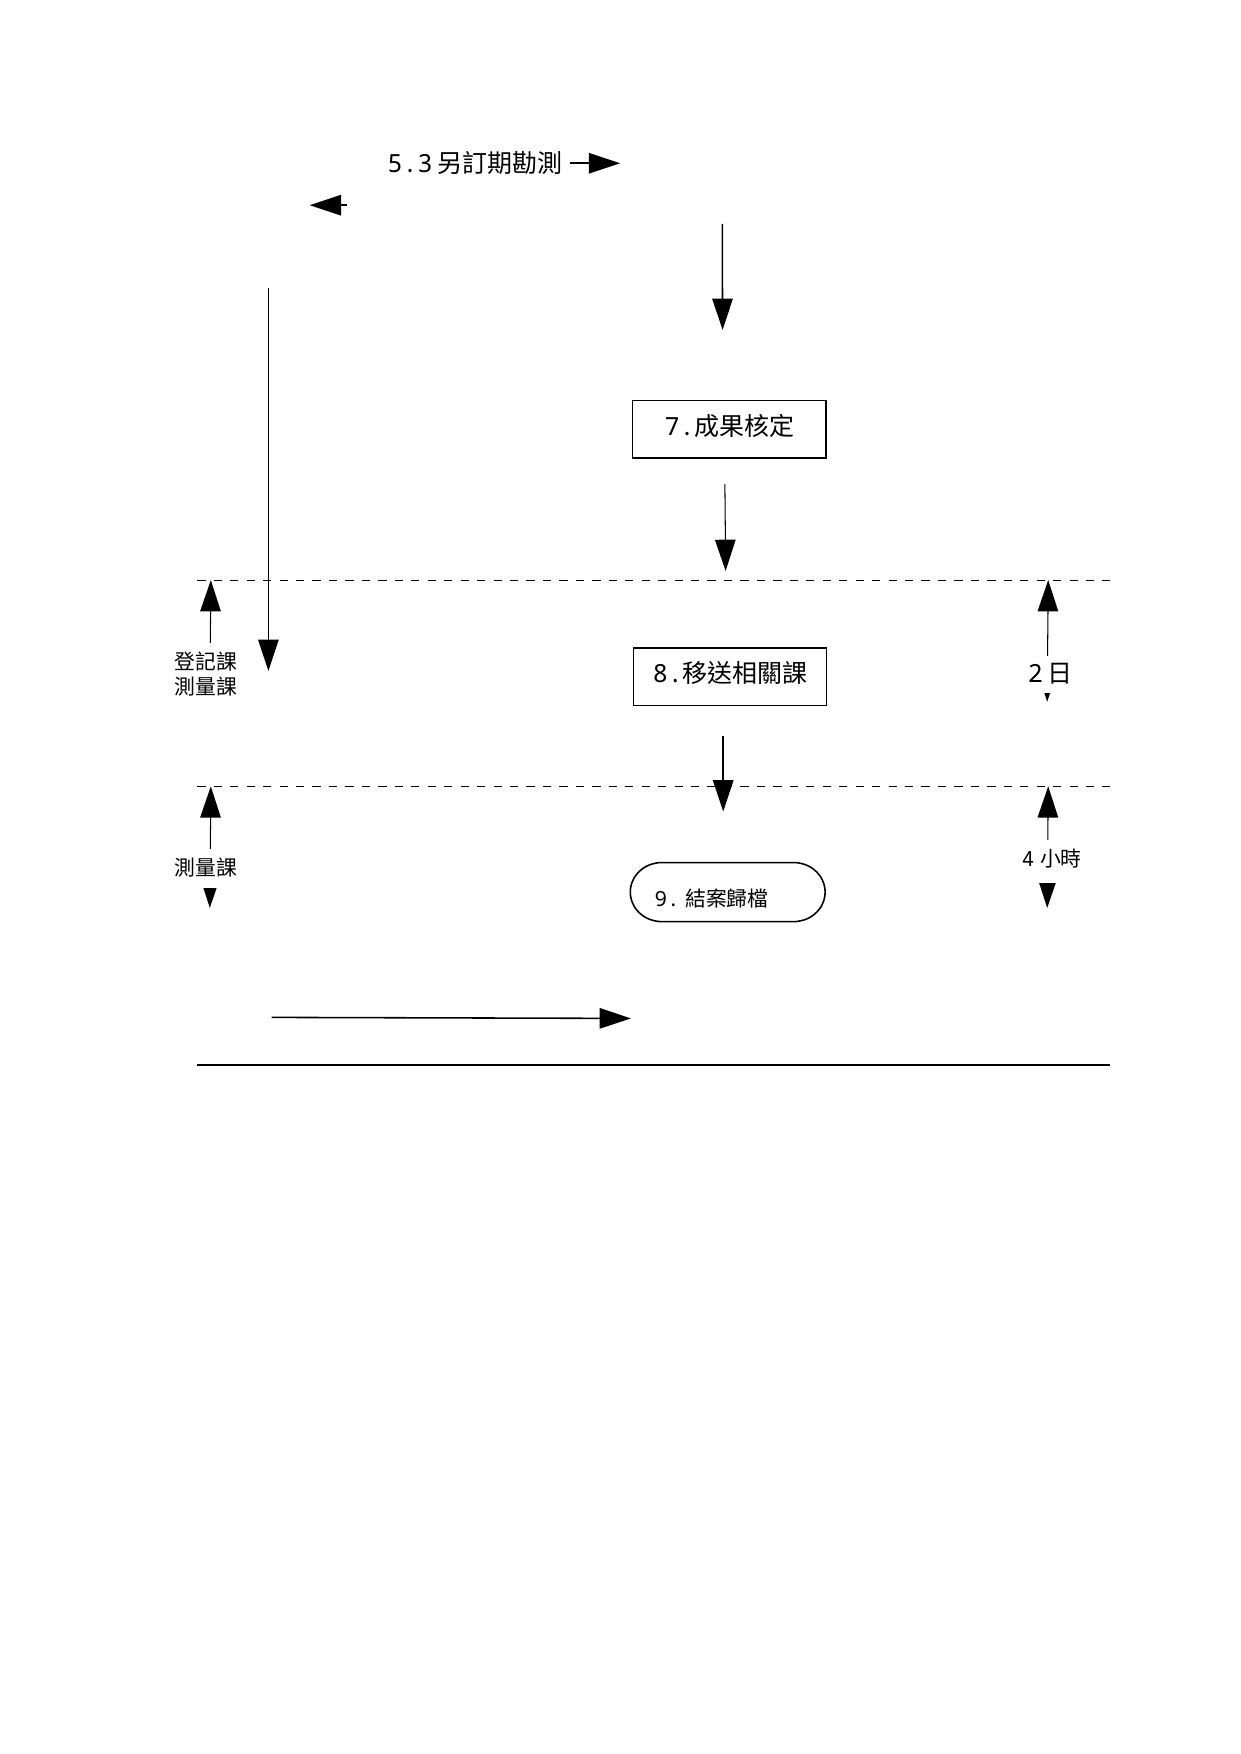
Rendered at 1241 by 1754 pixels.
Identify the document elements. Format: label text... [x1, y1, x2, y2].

text 5.3另訂期勘測 [387, 153, 569, 178]
text 8.移送相關課 [649, 656, 811, 689]
text 2日 [1016, 656, 1085, 686]
text 7.成果核定 [648, 409, 810, 442]
